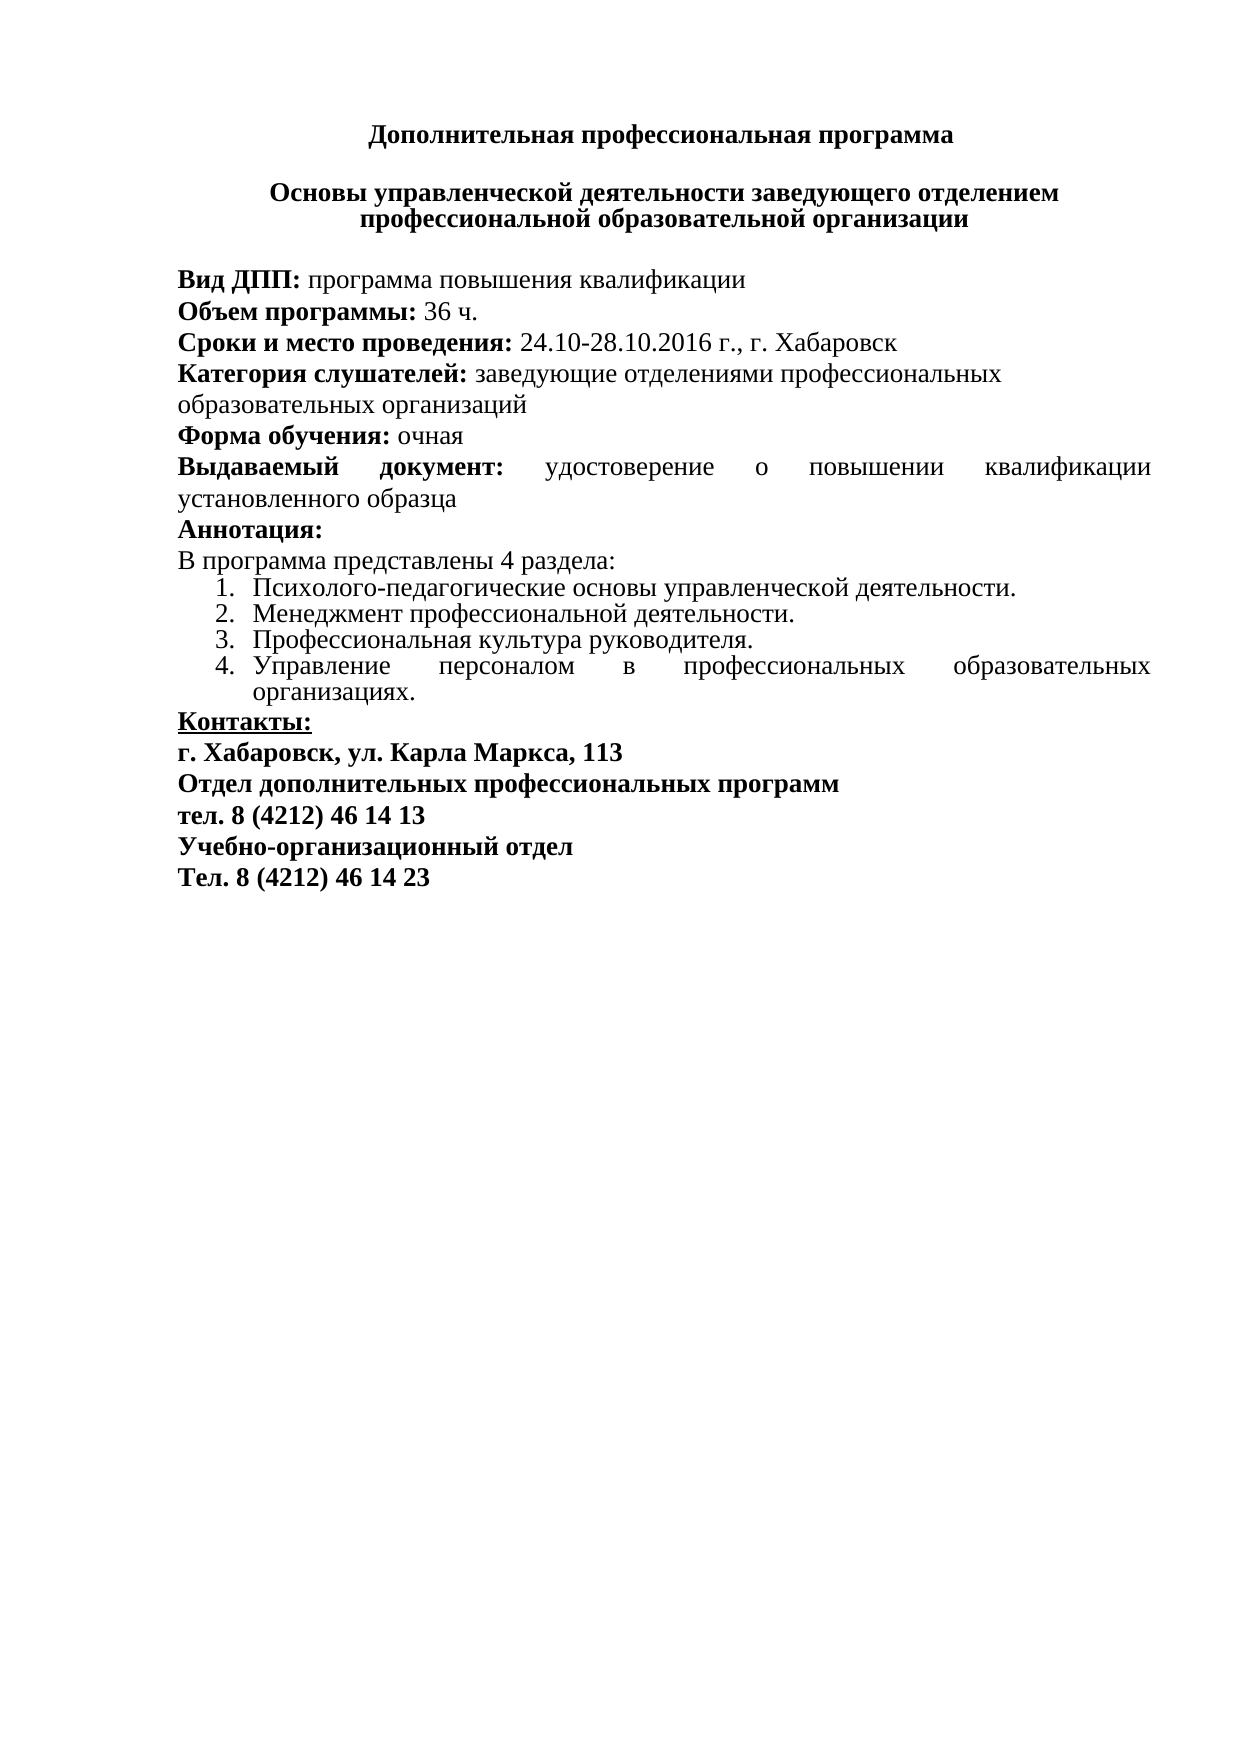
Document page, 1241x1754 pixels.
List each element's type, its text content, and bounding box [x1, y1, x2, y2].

text Категория слушателей: заведующие отделениями профессиональных образовательных организаций [177, 357, 1152, 419]
text г. Хабаровск, ул. Карла Маркса, 113 [177, 736, 1152, 768]
text Форма обучения: очная [177, 419, 1152, 451]
text Выдаваемый документ: удостоверение о повышении квалификации установленного образца [177, 451, 1152, 513]
text Учебно-организационный отдел [177, 830, 1152, 861]
text Контакты: [177, 705, 1152, 736]
list Управление персоналом в профессиональных образовательных организациях. [215, 653, 1152, 705]
text Основы управленческой деятельности заведующего отделением профессиональной образовательной организации [177, 180, 1152, 232]
text Отдел дополнительных профессиональных программ [177, 768, 1152, 799]
text Тел. 8 (4212) 46 14 23 [177, 861, 1152, 892]
list Психолого-педагогические основы управленческой деятельности. [215, 575, 1152, 601]
text Дополнительная профессиональная программа [177, 118, 1152, 149]
text Вид ДПП: программа повышения квалификации [177, 264, 1152, 295]
text В программа представлены 4 раздела: [177, 544, 1152, 575]
list Профессиональная культура руководителя. [215, 627, 1152, 653]
text тел. 8 (4212) 46 14 13 [177, 799, 1152, 830]
list Менеджмент профессиональной деятельности. [215, 601, 1152, 627]
text Аннотация: [177, 513, 1152, 544]
text Объем программы: 36 ч. [177, 295, 1152, 326]
text Сроки и место проведения: 24.10-28.10.2016 г., г. Хабаровск [177, 326, 1152, 357]
